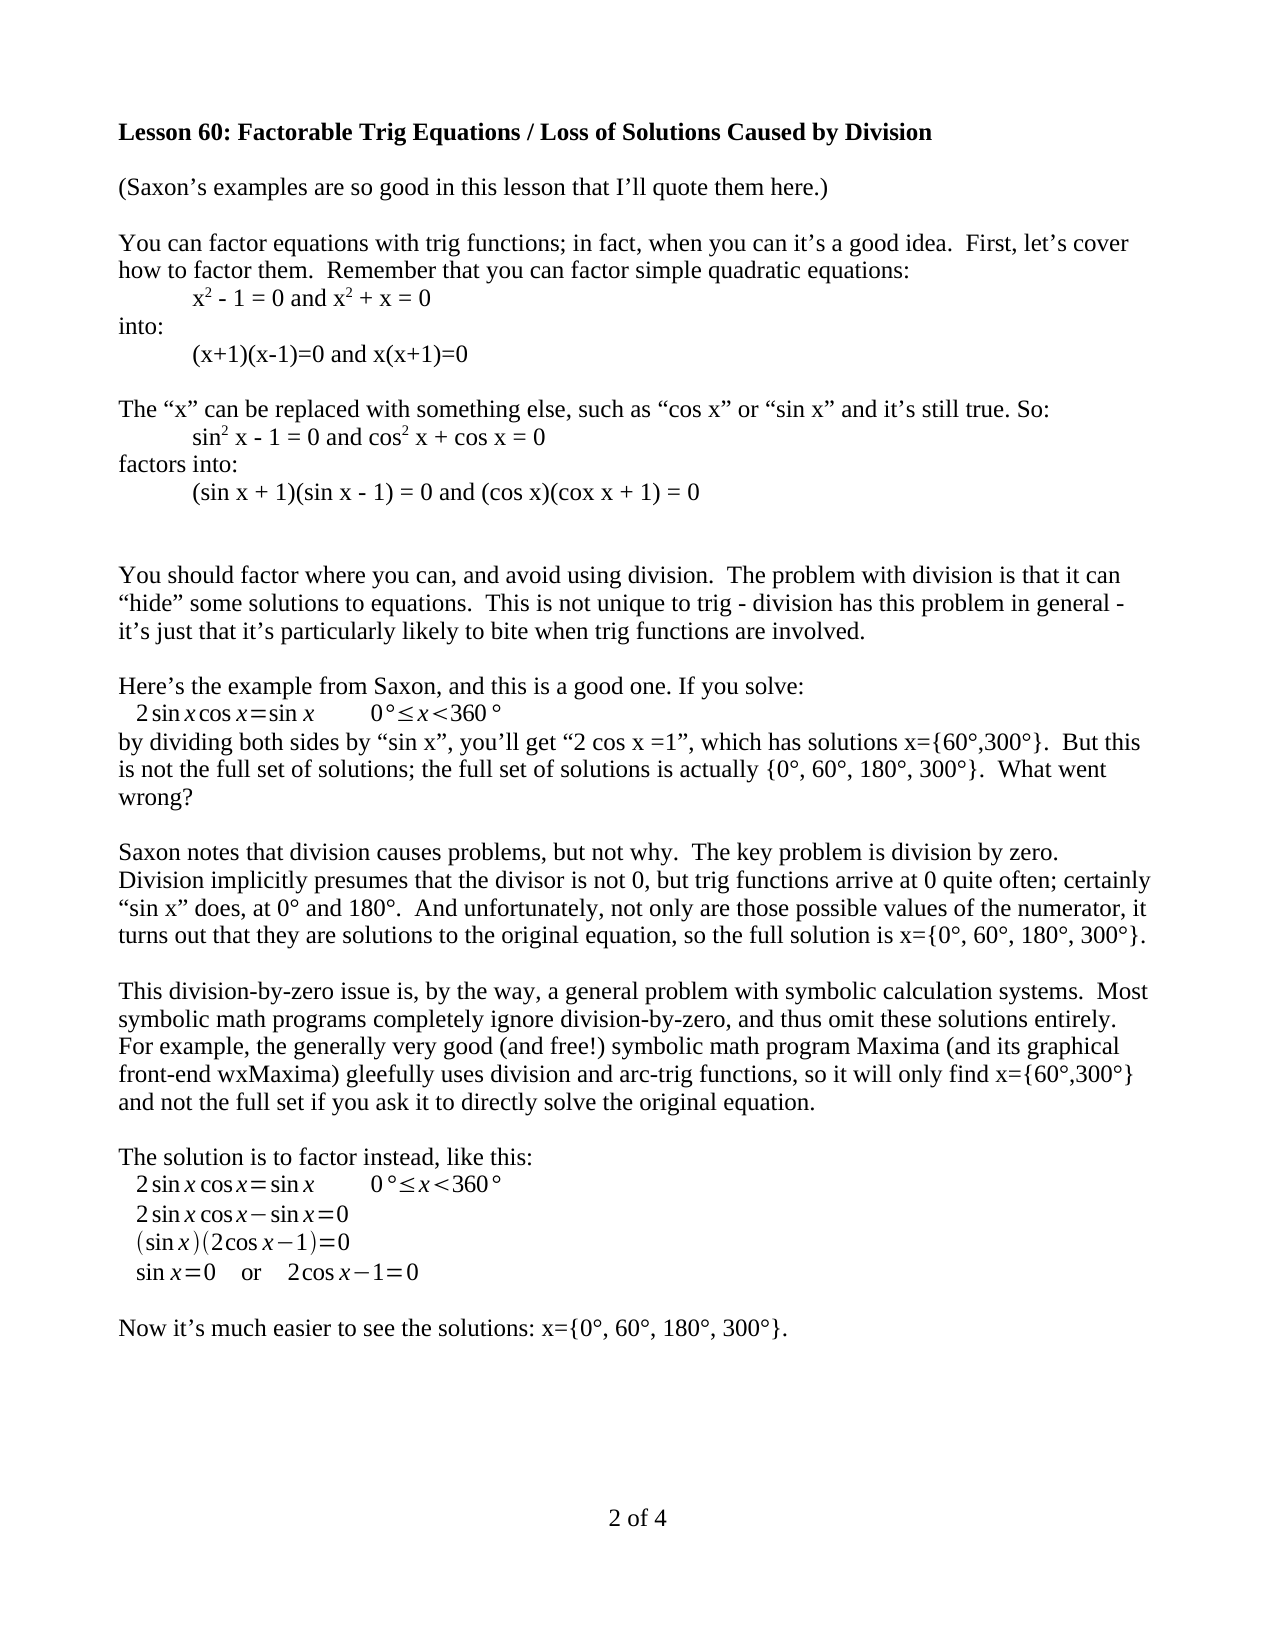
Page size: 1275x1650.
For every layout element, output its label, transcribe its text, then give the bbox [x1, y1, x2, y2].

text The “x” can be replaced with something else, such as “cos x” or “sin x” and it’s still true. So: [118, 395, 1157, 423]
text Lesson 60: Factorable Trig Equations / Loss of Solutions Caused by Division [118, 118, 1157, 146]
text The solution is to factor instead, like this: [118, 1143, 1157, 1171]
text (x+1)(x-1)=0 and x(x+1)=0 [118, 340, 1157, 367]
text into: [118, 312, 1157, 340]
text factors into: [118, 451, 1157, 478]
text Now it’s much easier to see the solutions: x={0°, 60°, 180°, 300°}. [118, 1314, 1157, 1342]
text You can factor equations with trig functions; in fact, when you can it’s a good idea. First, let’s cover how to factor them. Remember that you can factor simple quadratic equations: [118, 229, 1157, 284]
text (sin x + 1)(sin x - 1) = 0 and (cos x)(cox x + 1) = 0 [118, 478, 1157, 506]
text Here’s the example from Saxon, and this is a good one. If you solve: [118, 672, 1157, 700]
text Saxon notes that division causes problems, but not why. The key problem is division by zero. Division implicitly presumes that the divisor is not 0, but trig functions arrive at 0 quite often; certainly “sin x” does, at 0° and 180°. And unfortunately, not only are those possible values of the numerator, it turns out that they are solutions to the original equation, so the full solution is x={0°, 60°, 180°, 300°}. [118, 838, 1157, 949]
text sin2 x - 1 = 0 and cos2 x + cos x = 0 [118, 423, 1157, 451]
text (Saxon’s examples are so good in this lesson that I’ll quote them here.) [118, 173, 1157, 201]
text You should factor where you can, and avoid using division. The problem with division is that it can “hide” some solutions to equations. This is not unique to trig - division has this problem in general - it’s just that it’s particularly likely to bite when trig functions are involved. [118, 561, 1157, 644]
text This division-by-zero issue is, by the way, a general problem with symbolic calculation systems. Most symbolic math programs completely ignore division-by-zero, and thus omit these solutions entirely. For example, the generally very good (and free!) symbolic math program Maxima (and its graphical front-end wxMaxima) gleefully uses division and arc-trig functions, so it will only find x={60°,300°} and not the full set if you ask it to directly solve the original equation. [118, 977, 1157, 1116]
text x2 - 1 = 0 and x2 + x = 0 [118, 284, 1157, 312]
text by dividing both sides by “sin x”, you’ll get “2 cos x =1”, which has solutions x={60°,300°}. But this is not the full set of solutions; the full set of solutions is actually {0°, 60°, 180°, 300°}. What went wrong? [118, 728, 1157, 811]
